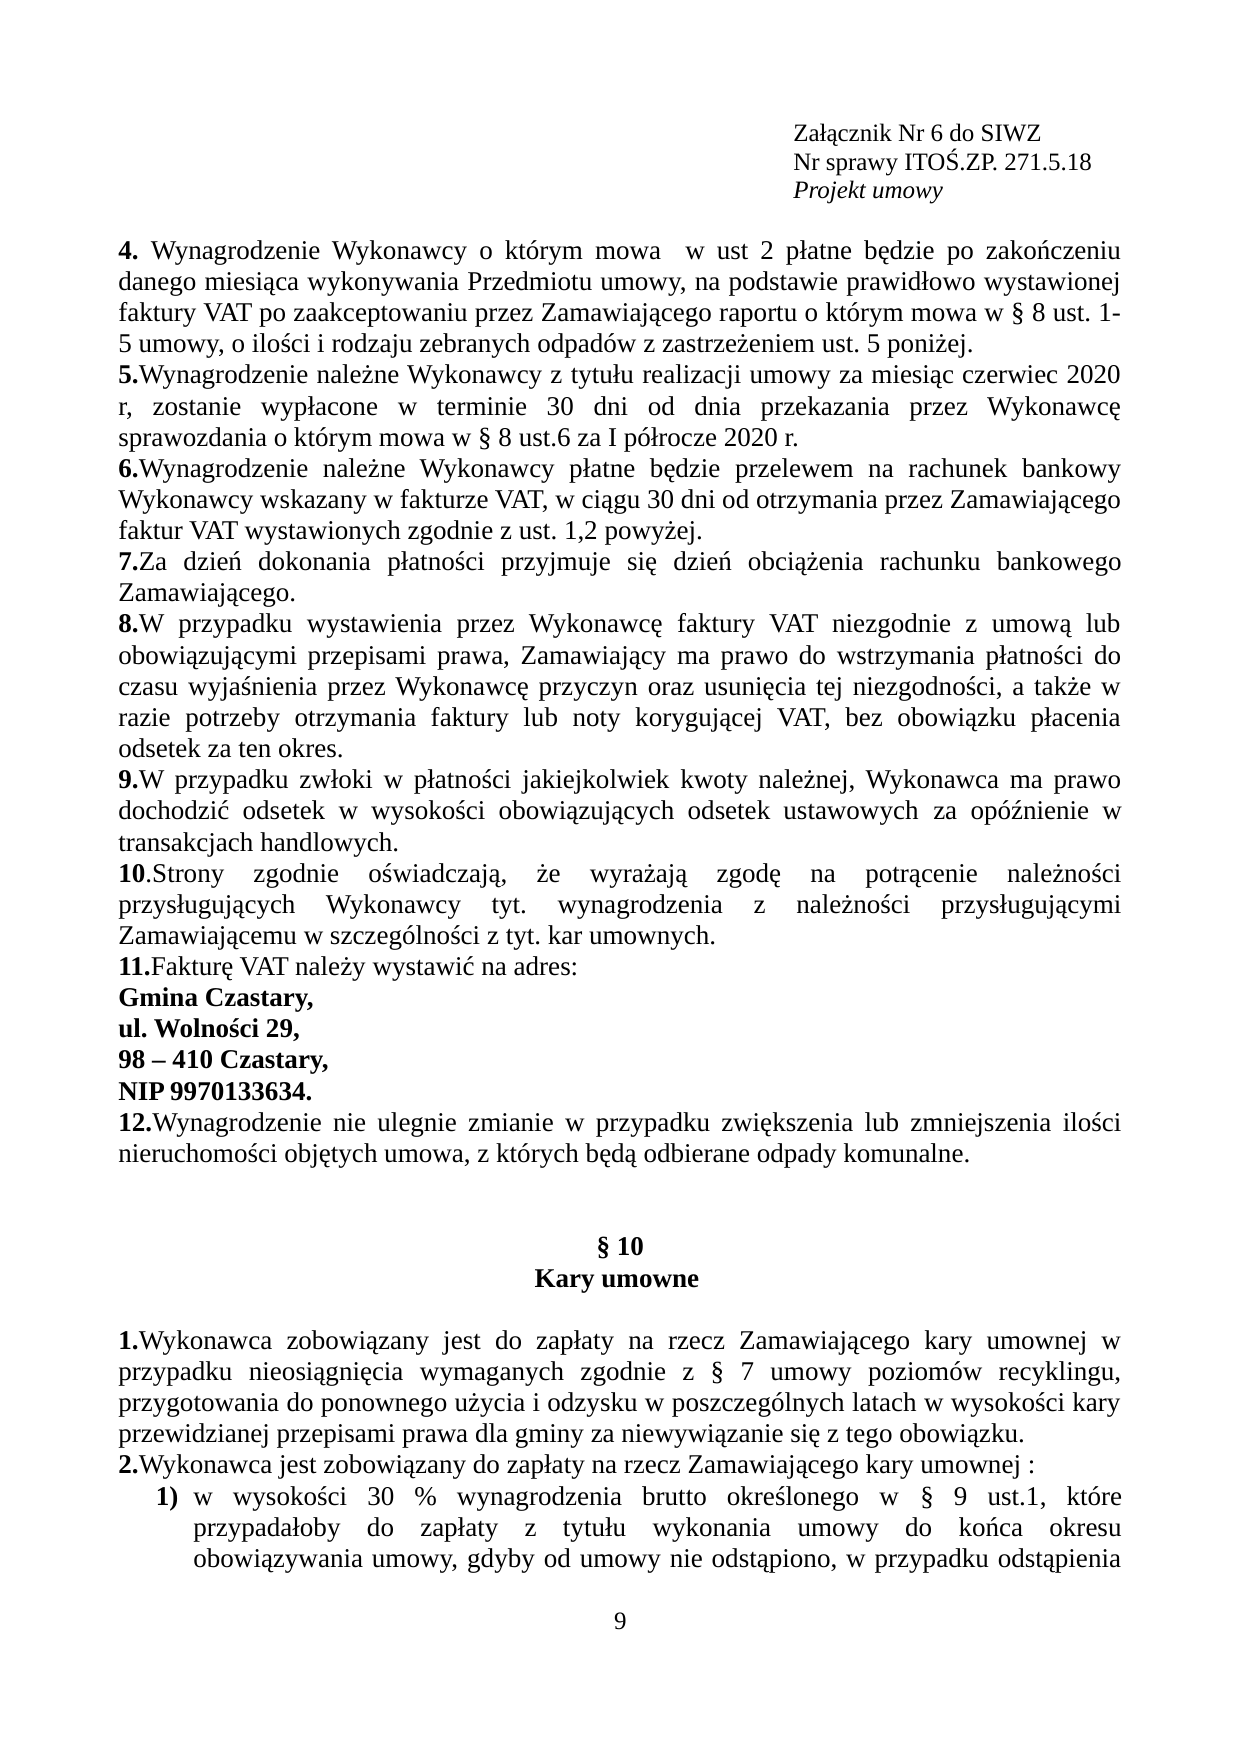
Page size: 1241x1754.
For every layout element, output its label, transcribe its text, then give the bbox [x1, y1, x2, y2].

text Gmina Czastary, [118, 981, 1122, 1012]
list w wysokości 30 % wynagrodzenia brutto określonego w § 9 ust.1, które przypadałoby do zapłaty z tytułu wykonania umowy do końca okresu obowiązywania umowy, gdyby od umowy nie odstąpiono, w przypadku odstąpienia [156, 1480, 1122, 1573]
text 12.Wynagrodzenie nie ulegnie zmianie w przypadku zwiększenia lub zmniejszenia ilości nieruchomości objętych umowa, z których będą odbierane odpady komunalne. [118, 1106, 1122, 1168]
text 1.Wykonawca zobowiązany jest do zapłaty na rzecz Zamawiającego kary umownej w przypadku nieosiągnięcia wymaganych zgodnie z § 7 umowy poziomów recyklingu, przygotowania do ponownego użycia i odzysku w poszczególnych latach w wysokości kary przewidzianej przepisami prawa dla gminy za niewywiązanie się z tego obowiązku. [118, 1324, 1122, 1448]
text 9.W przypadku zwłoki w płatności jakiejkolwiek kwoty należnej, Wykonawca ma prawo dochodzić odsetek w wysokości obowiązujących odsetek ustawowych za opóźnienie w transakcjach handlowych. [118, 763, 1122, 857]
text Kary umowne [118, 1262, 1122, 1293]
text 8.W przypadku wystawienia przez Wykonawcę faktury VAT niezgodnie z umową lub obowiązującymi przepisami prawa, Zamawiający ma prawo do wstrzymania płatności do czasu wyjaśnienia przez Wykonawcę przyczyn oraz usunięcia tej niezgodności, a także w razie potrzeby otrzymania faktury lub noty korygującej VAT, bez obowiązku płacenia odsetek za ten okres. [118, 608, 1122, 763]
text 7.Za dzień dokonania płatności przyjmuje się dzień obciążenia rachunku bankowego Zamawiającego. [118, 545, 1122, 608]
text NIP 9970133634. [118, 1075, 1122, 1106]
text 5.Wynagrodzenie należne Wykonawcy z tytułu realizacji umowy za miesiąc czerwiec 2020 r, zostanie wypłacone w terminie 30 dni od dnia przekazania przez Wykonawcę sprawozdania o którym mowa w § 8 ust.6 za I półrocze 2020 r. [118, 358, 1122, 452]
text ul. Wolności 29, [118, 1012, 1122, 1044]
text 6.Wynagrodzenie należne Wykonawcy płatne będzie przelewem na rachunek bankowy Wykonawcy wskazany w fakturze VAT, w ciągu 30 dni od otrzymania przez Zamawiającego faktur VAT wystawionych zgodnie z ust. 1,2 powyżej. [118, 452, 1122, 545]
text 98 – 410 Czastary, [118, 1044, 1122, 1075]
text 11.Fakturę VAT należy wystawić na adres: [118, 950, 1122, 981]
text 4. Wynagrodzenie Wykonawcy o którym mowa w ust 2 płatne będzie po zakończeniu danego miesiąca wykonywania Przedmiotu umowy, na podstawie prawidłowo wystawionej faktury VAT po zaakceptowaniu przez Zamawiającego raportu o którym mowa w § 8 ust. 1-5 umowy, o ilości i rodzaju zebranych odpadów z zastrzeżeniem ust. 5 poniżej. [118, 234, 1122, 358]
text § 10 [118, 1231, 1122, 1262]
text 2.Wykonawca jest zobowiązany do zapłaty na rzecz Zamawiającego kary umownej : [118, 1448, 1122, 1480]
text 10.Strony zgodnie oświadczają, że wyrażają zgodę na potrącenie należności przysługujących Wykonawcy tyt. wynagrodzenia z należności przysługującymi Zamawiającemu w szczególności z tyt. kar umownych. [118, 857, 1122, 950]
